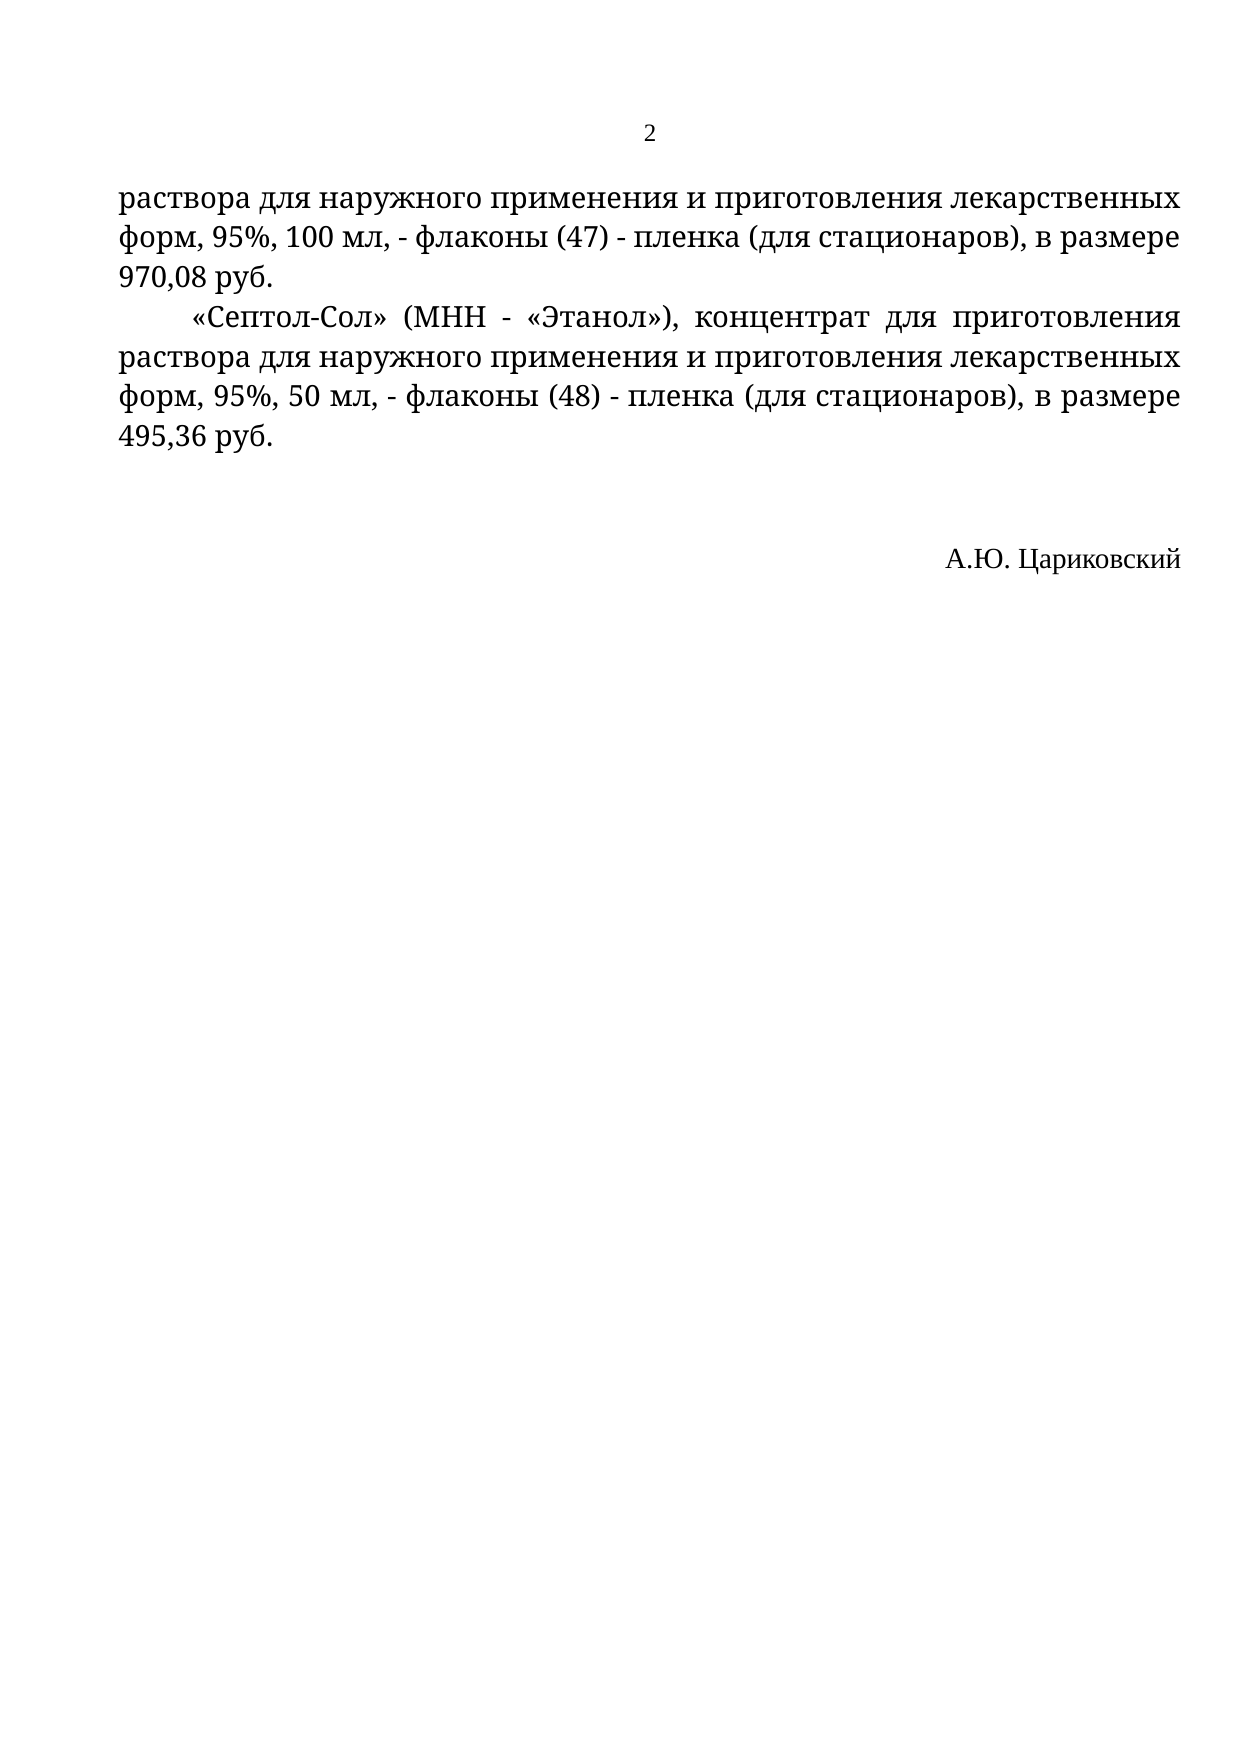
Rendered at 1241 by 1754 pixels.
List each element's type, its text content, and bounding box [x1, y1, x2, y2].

text А.Ю. Цариковский [118, 541, 1181, 575]
text раствора для наружного применения и приготовления лекарственных форм, 95%, 100 мл, - флаконы (47) - пленка (для стационаров), в размере 970,08 руб. [118, 177, 1181, 296]
text «Септол-Сол» (МНН - «Этанол»), концентрат для приготовления раствора для наружного применения и приготовления лекарственных форм, 95%, 50 мл, - флаконы (48) - пленка (для стационаров), в размере 495,36 руб. [118, 296, 1181, 455]
